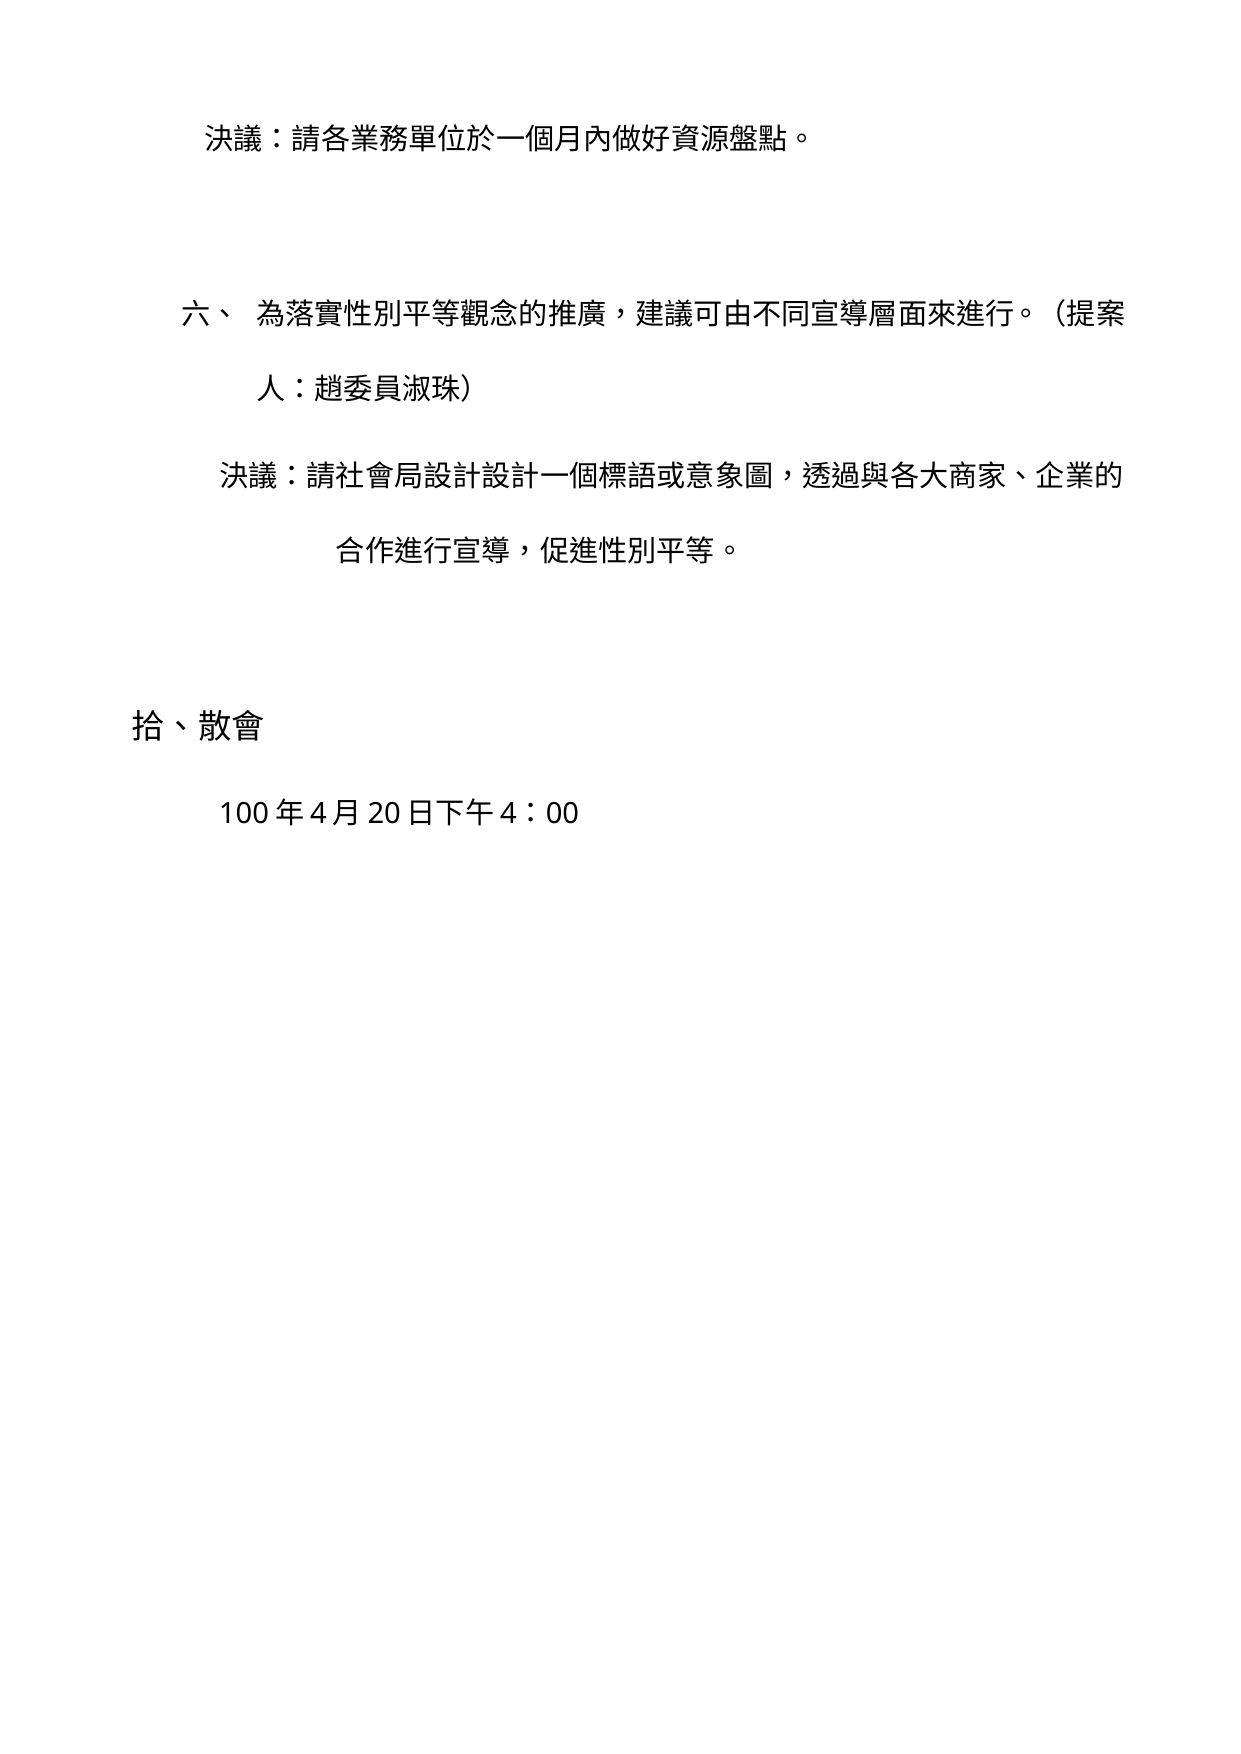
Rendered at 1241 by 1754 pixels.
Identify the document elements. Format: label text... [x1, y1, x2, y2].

text 決議：請社會局設計設計一個標語或意象圖，透過與各大商家、企業的合作進行宣導，促進性別平等。 [219, 436, 1125, 586]
text 決議：請各業務單位於一個月內做好資源盤點。 [181, 99, 1125, 174]
list 為落實性別平等觀念的推廣，建議可由不同宣導層面來進行。（提案人：趙委員淑珠） [181, 274, 1125, 424]
text 拾、散會 [131, 686, 1125, 761]
text 100年4月20日下午4：00 [131, 774, 1125, 849]
